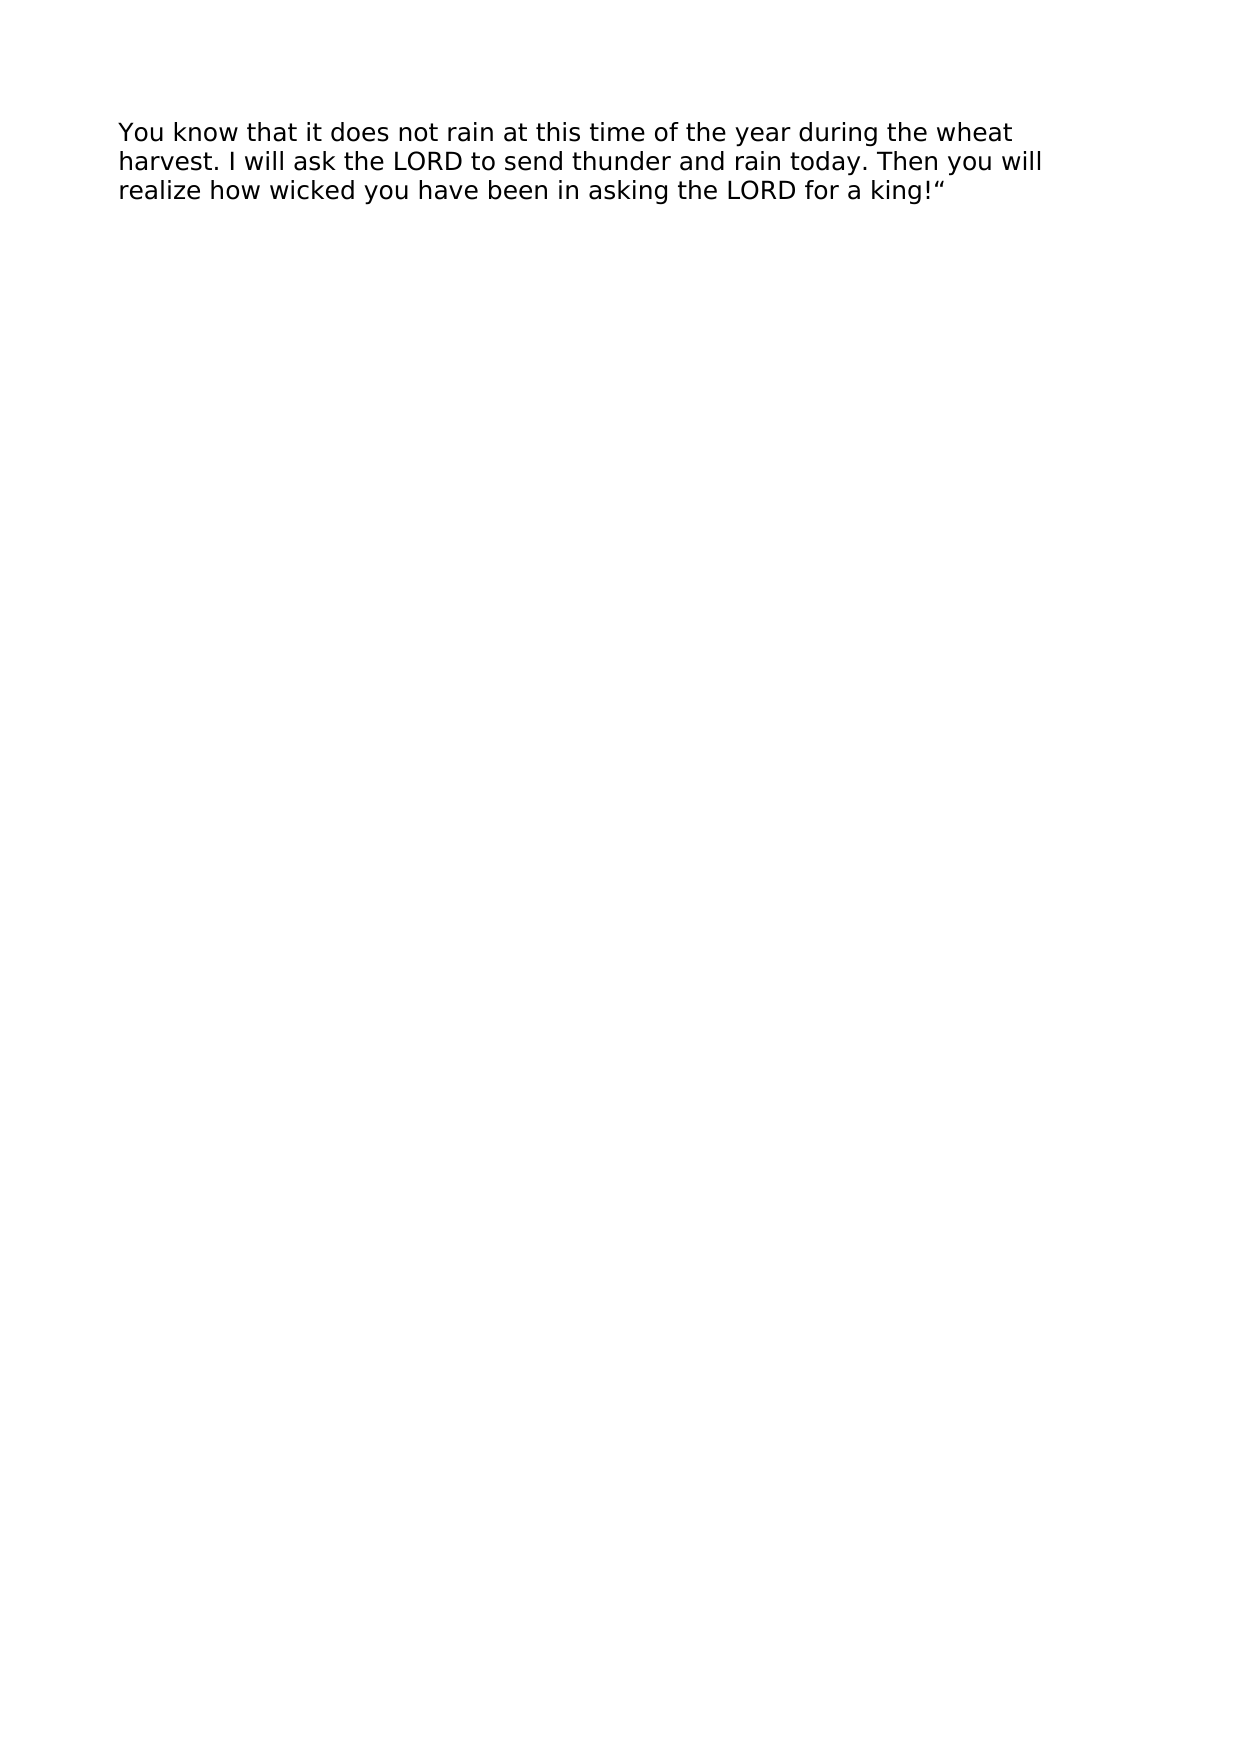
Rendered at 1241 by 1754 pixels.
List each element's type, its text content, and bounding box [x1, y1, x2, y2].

text You know that it does not rain at this time of the year during the wheat harvest. I will ask the LORD to send thunder and rain today. Then you will realize how wicked you have been in asking the LORD for a king!“ [118, 118, 1122, 206]
